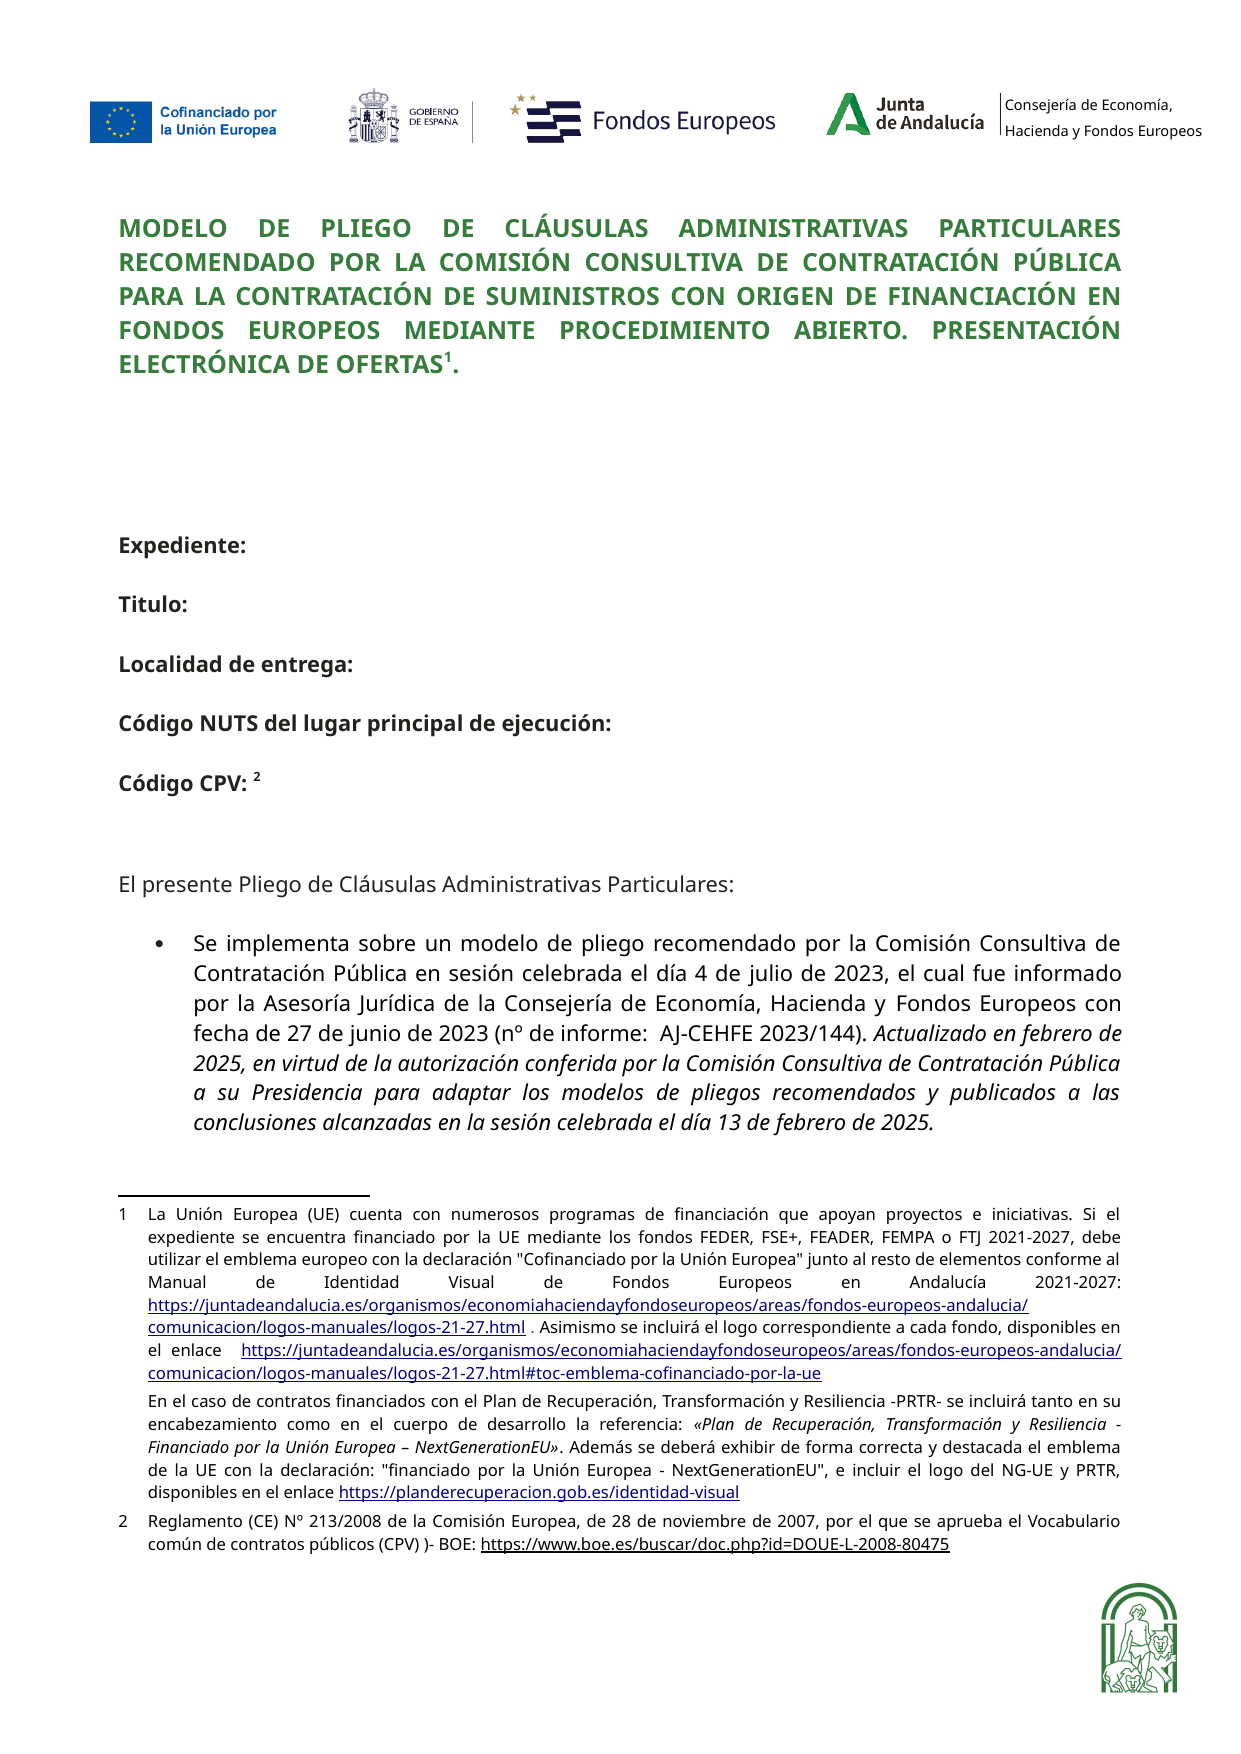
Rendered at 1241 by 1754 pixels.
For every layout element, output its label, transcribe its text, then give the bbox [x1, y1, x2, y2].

text En el caso de contratos financiados con el Plan de Recuperación, Transformación y Resiliencia -PRTR- se incluirá tanto en su encabezamiento como en el cuerpo de desarrollo la referencia: «Plan de Recuperación, Transformación y Resiliencia - Financiado por la Unión Europea – NextGenerationEU». Además se deberá exhibir de forma correcta y destacada el emblema de la UE con la declaración: "financiado por la Unión Europea - NextGenerationEU", e incluir el logo del NG-UE y PRTR, disponibles en el enlace https://planderecuperacion.gob.es/identidad-visual [118, 1390, 1122, 1504]
text El presente Pliego de Cláusulas Administrativas Particulares: [118, 869, 1122, 899]
text MODELO DE PLIEGO DE CLÁUSULAS ADMINISTRATIVAS PARTICULARES RECOMENDADO POR LA COMISIÓN CONSULTIVA DE CONTRATACIÓN PÚBLICA PARA LA CONTRATACIÓN DE SUMINISTROS CON ORIGEN DE FINANCIACIÓN EN FONDOS EUROPEOS MEDIANTE PROCEDIMIENTO ABIERTO. PRESENTACIÓN ELECTRÓNICA DE OFERTAS. [118, 211, 1122, 381]
text Reglamento (CE) Nº 213/2008 de la Comisión Europea, de 28 de noviembre de 2007, por el que se aprueba el Vocabulario común de contratos públicos (CPV) )- BOE: https://www.boe.es/buscar/doc.php?id=DOUE-L-2008-80475 [118, 1509, 1122, 1555]
text La Unión Europea (UE) cuenta con numerosos programas de financiación que apoyan proyectos e iniciativas. Si el expediente se encuentra financiado por la UE mediante los fondos FEDER, FSE+, FEADER, FEMPA o FTJ 2021-2027, debe utilizar el emblema europeo con la declaración "Cofinanciado por la Unión Europea" junto al resto de elementos conforme al Manual de Identidad Visual de Fondos Europeos en Andalucía 2021-2027: https://juntadeandalucia.es/organismos/economiahaciendayfondoseuropeos/areas/fondos-europeos-andalucia/comunicacion/logos-manuales/logos-21-27.html . Asimismo se incluirá el logo correspondiente a cada fondo, disponibles en el enlace https://juntadeandalucia.es/organismos/economiahaciendayfondoseuropeos/areas/fondos-europeos-andalucia/comunicacion/logos-manuales/logos-21-27.html#toc-emblema-cofinanciado-por-la-ue [118, 1202, 1122, 1384]
picture [1100, 1582, 1178, 1694]
text Localidad de entrega: [118, 649, 1122, 678]
text Código NUTS del lugar principal de ejecución: [118, 708, 1122, 738]
text Titulo: [118, 589, 1122, 619]
list Se implementa sobre un modelo de pliego recomendado por la Comisión Consultiva de Contratación Pública en sesión celebrada el día 4 de julio de 2023, el cual fue informado por la Asesoría Jurídica de la Consejería de Economía, Hacienda y Fondos Europeos con fecha de 27 de junio de 2023 (nº de informe: AJ-CEHFE 2023/144). Actualizado en febrero de 2025, en virtud de la autorización conferida por la Comisión Consultiva de Contratación Pública a su Presidencia para adaptar los modelos de pliegos recomendados y publicados a las conclusiones alcanzadas en la sesión celebrada el día 13 de febrero de 2025. [156, 928, 1122, 1137]
picture [815, 81, 1002, 151]
text Código CPV: [118, 768, 1122, 798]
text Expediente: [118, 529, 1122, 559]
picture [67, 69, 792, 163]
